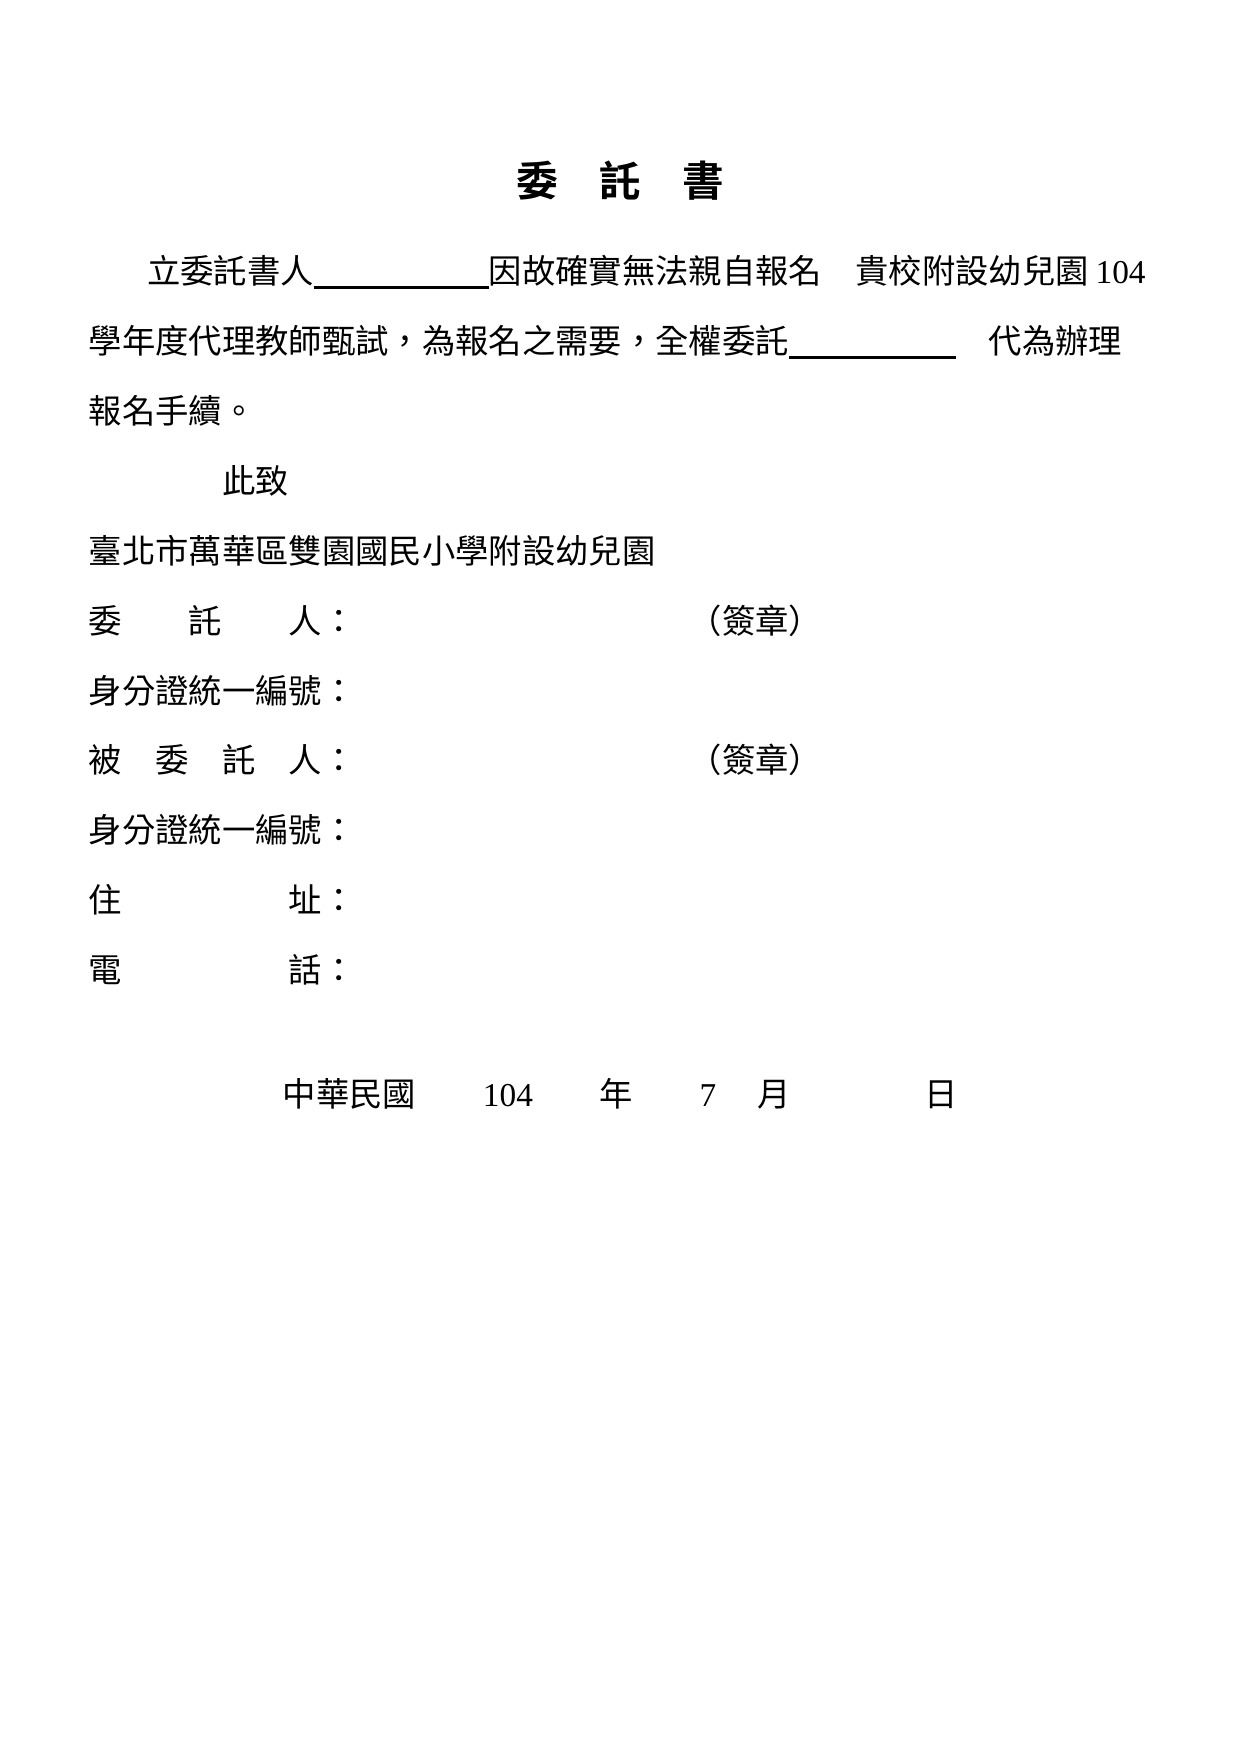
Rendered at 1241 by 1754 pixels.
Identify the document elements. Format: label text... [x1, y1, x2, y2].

text 中華民國 104 年 7 月 日 [89, 1067, 1152, 1116]
text 住 址： [89, 874, 1152, 922]
text 臺北市萬華區雙園國民小學附設幼兒園 [89, 524, 1152, 573]
text 身分證統一編號： [89, 804, 1152, 852]
text 委 託 書 [89, 148, 1152, 208]
text 身分證統一編號： [89, 664, 1152, 713]
text 電 話： [89, 944, 1152, 992]
text 委 託 人： （簽章） [89, 594, 1152, 643]
text 立委託書人 因故確實無法親自報名 貴校附設幼兒園104學年度代理教師甄試，為報名之需要，全權委託 代為辦理報名手續。 [89, 245, 1152, 433]
text 被 委 託 人： （簽章） [89, 734, 1152, 782]
text 此致 [89, 455, 1152, 503]
